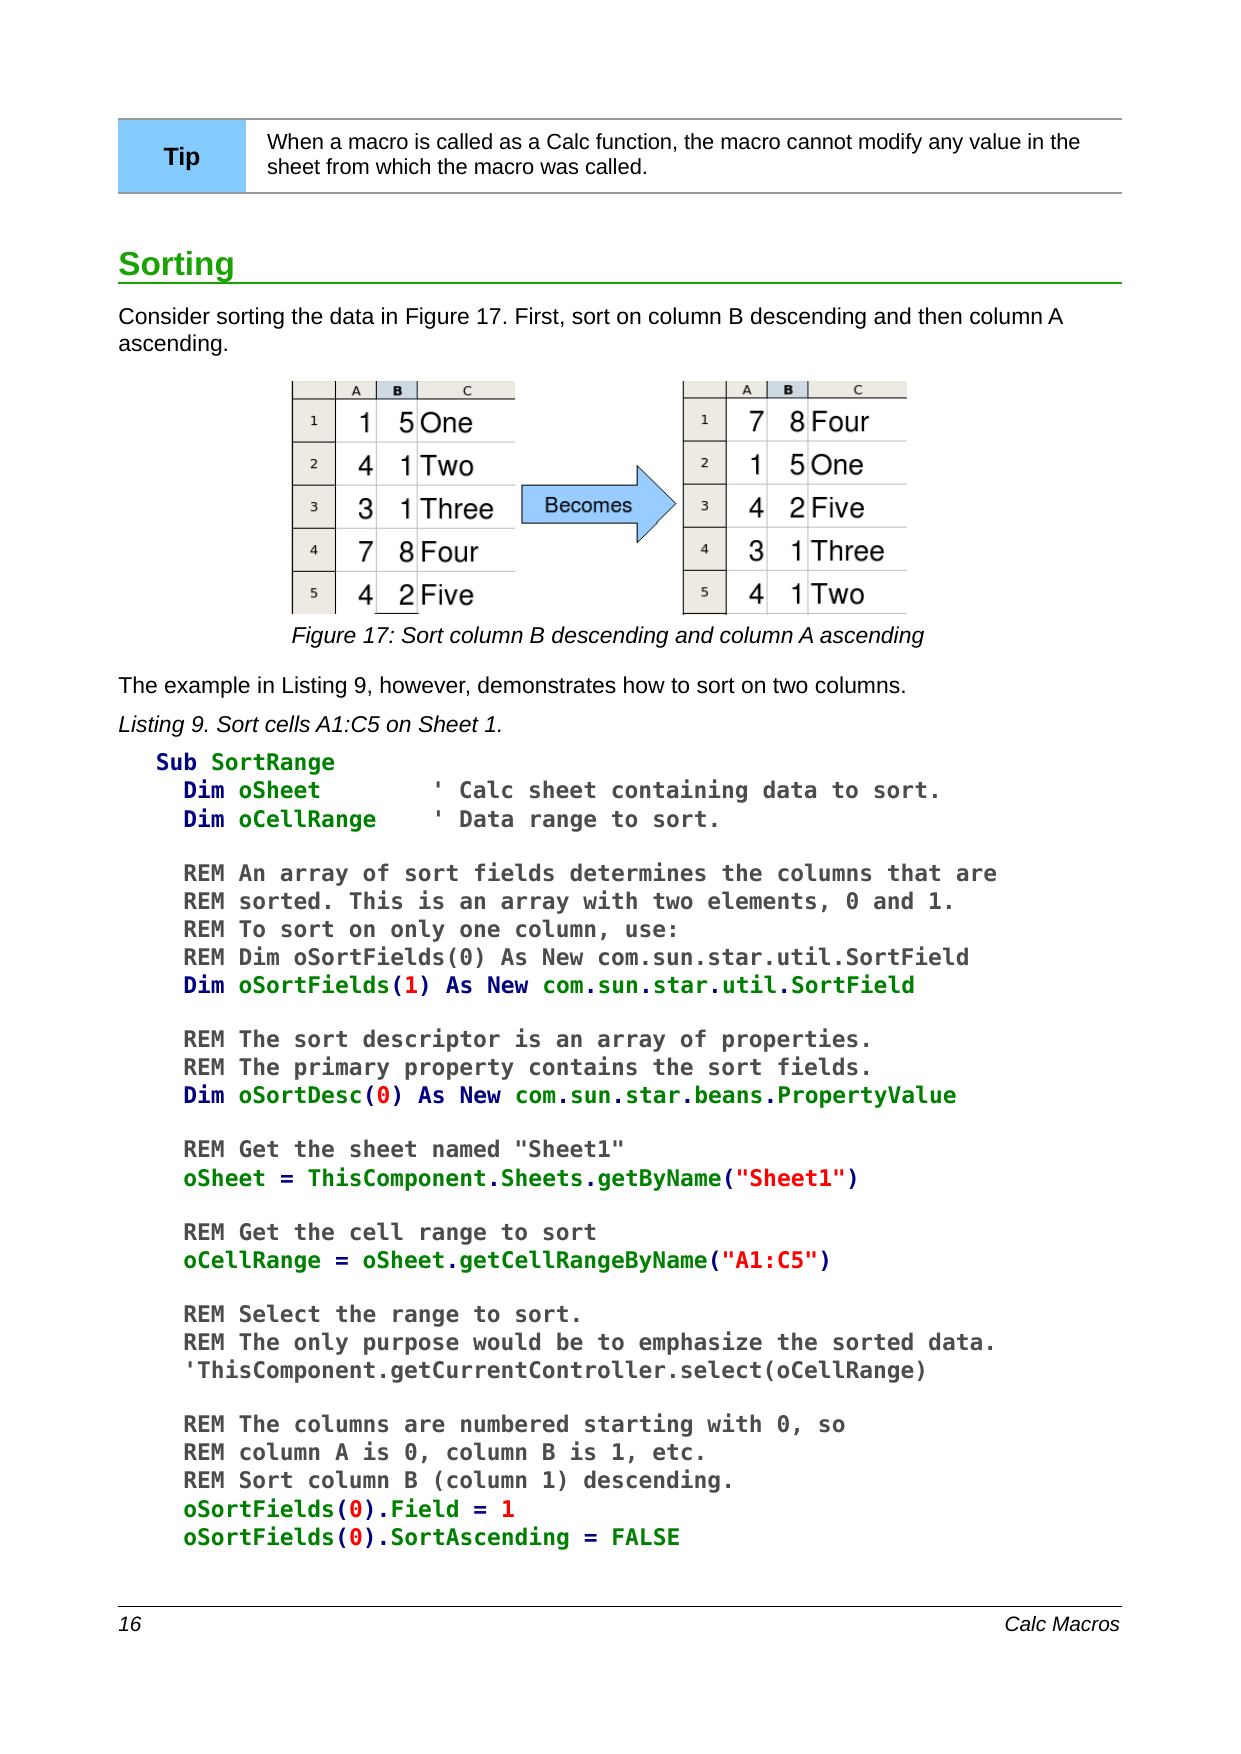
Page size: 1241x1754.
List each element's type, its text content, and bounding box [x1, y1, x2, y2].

text REM The sort descriptor is an array of properties. [156, 1026, 1092, 1054]
text oCellRange = oSheet.getCellRangeByName("A1:C5") [156, 1247, 1092, 1275]
text REM The primary property contains the sort fields. [156, 1054, 1092, 1083]
text REM Get the cell range to sort [156, 1219, 1092, 1247]
text Dim oSortDesc(0) As New com.sun.star.beans.PropertyValue [156, 1083, 1092, 1111]
table_header When a macro is called as a Calc function, the macro cannot modify any value in the sheet from which the macro was called. [246, 120, 1122, 192]
text oSortFields(0).SortAscending = FALSE [156, 1524, 1092, 1552]
text REM Get the sheet named "Sheet1" [156, 1137, 1092, 1165]
text REM Sort column B (column 1) descending. [156, 1468, 1092, 1496]
text REM The only purpose would be to emphasize the sorted data. [156, 1329, 1092, 1357]
text REM sorted. This is an array with two elements, 0 and 1. [156, 888, 1092, 916]
text REM Dim oSortFields(0) As New com.sun.star.util.SortField [156, 944, 1092, 972]
text Dim oSheet ' Calc sheet containing data to sort. [156, 778, 1092, 806]
text Dim oSortFields(1) As New com.sun.star.util.SortField [156, 972, 1092, 1000]
text The example in Listing 9, however, demonstrates how to sort on two columns. [118, 672, 1122, 698]
text Sub SortRange [156, 749, 1092, 778]
list Listing 9. Sort cells A1:C5 on Sheet 1. [118, 711, 1122, 737]
text REM The columns are numbered starting with 0, so [156, 1411, 1092, 1439]
subtitle Sorting [118, 244, 1122, 282]
picture [291, 381, 908, 616]
text Dim oCellRange ' Data range to sort. [156, 806, 1092, 834]
text Figure 17: Sort column B descending and column A ascending [291, 622, 949, 648]
text REM Select the range to sort. [156, 1301, 1092, 1329]
text Consider sorting the data in Figure 17. First, sort on column B descending and then column A ascending. [118, 303, 1122, 356]
text REM An array of sort fields determines the columns that are [156, 860, 1092, 888]
table_header Tip [118, 120, 246, 192]
text oSortFields(0).Field = 1 [156, 1496, 1092, 1524]
text REM To sort on only one column, use: [156, 916, 1092, 944]
text REM column A is 0, column B is 1, etc. [156, 1439, 1092, 1468]
text oSheet = ThisComponent.Sheets.getByName("Sheet1") [156, 1165, 1092, 1193]
text 'ThisComponent.getCurrentController.select(oCellRange) [156, 1357, 1092, 1385]
